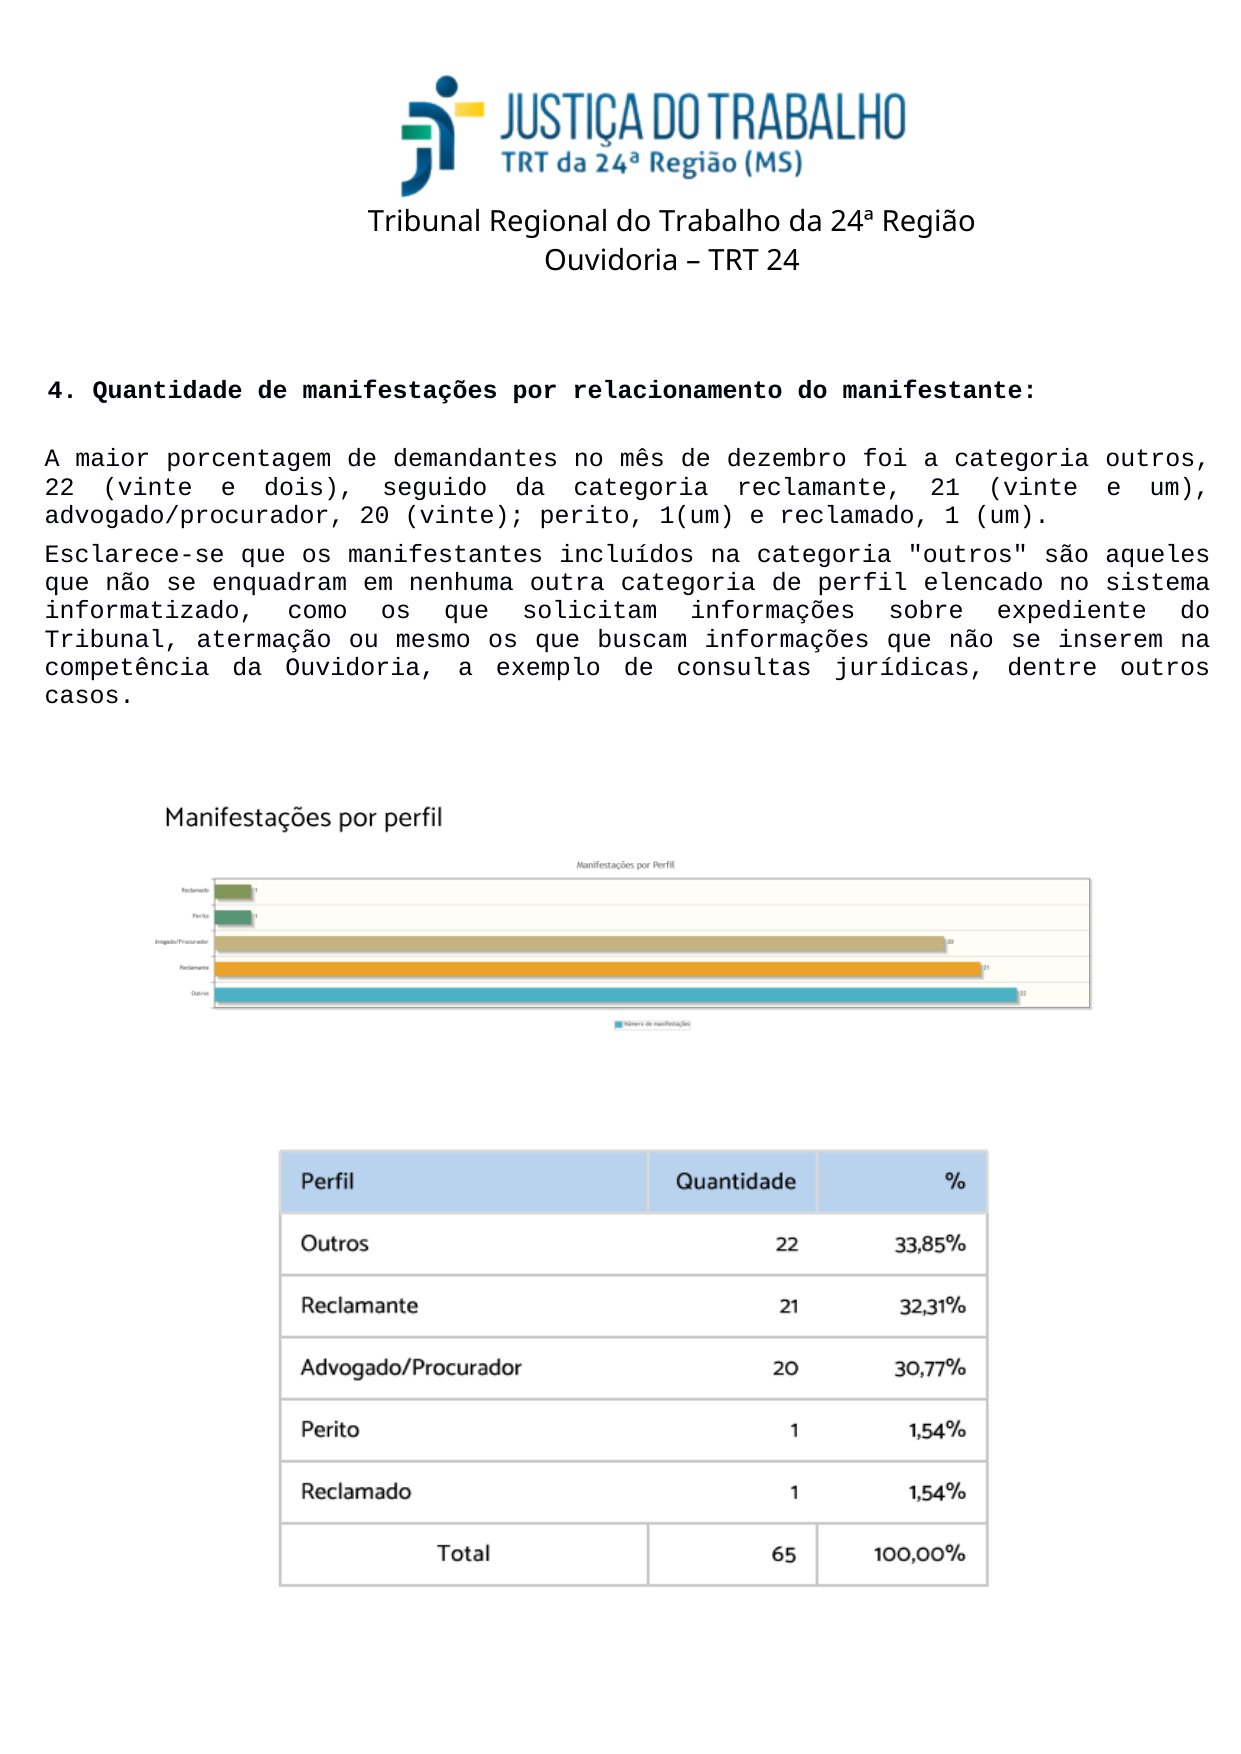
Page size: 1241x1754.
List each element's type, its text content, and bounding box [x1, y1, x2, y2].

text Esclarece-se que os manifestantes incluídos na categoria "outros" são aqueles que não se enquadram em nenhuma outra categoria de perfil elencado no sistema informatizado, como os que solicitam informações sobre expediente do Tribunal, atermação ou mesmo os que buscam informações que não se inserem na competência da Ouvidoria, a exemplo de consultas jurídicas, dentre outros casos. [44, 541, 1211, 711]
text A maior porcentagem de demandantes no mês de dezembro foi a categoria outros, 22 (vinte e dois), seguido da categoria reclamante, 21 (vinte e um), advogado/procurador, 20 (vinte); perito, 1(um) e reclamado, 1 (um). [44, 446, 1211, 531]
text 4. Quantidade de manifestações por relacionamento do manifestante: [47, 378, 1209, 406]
